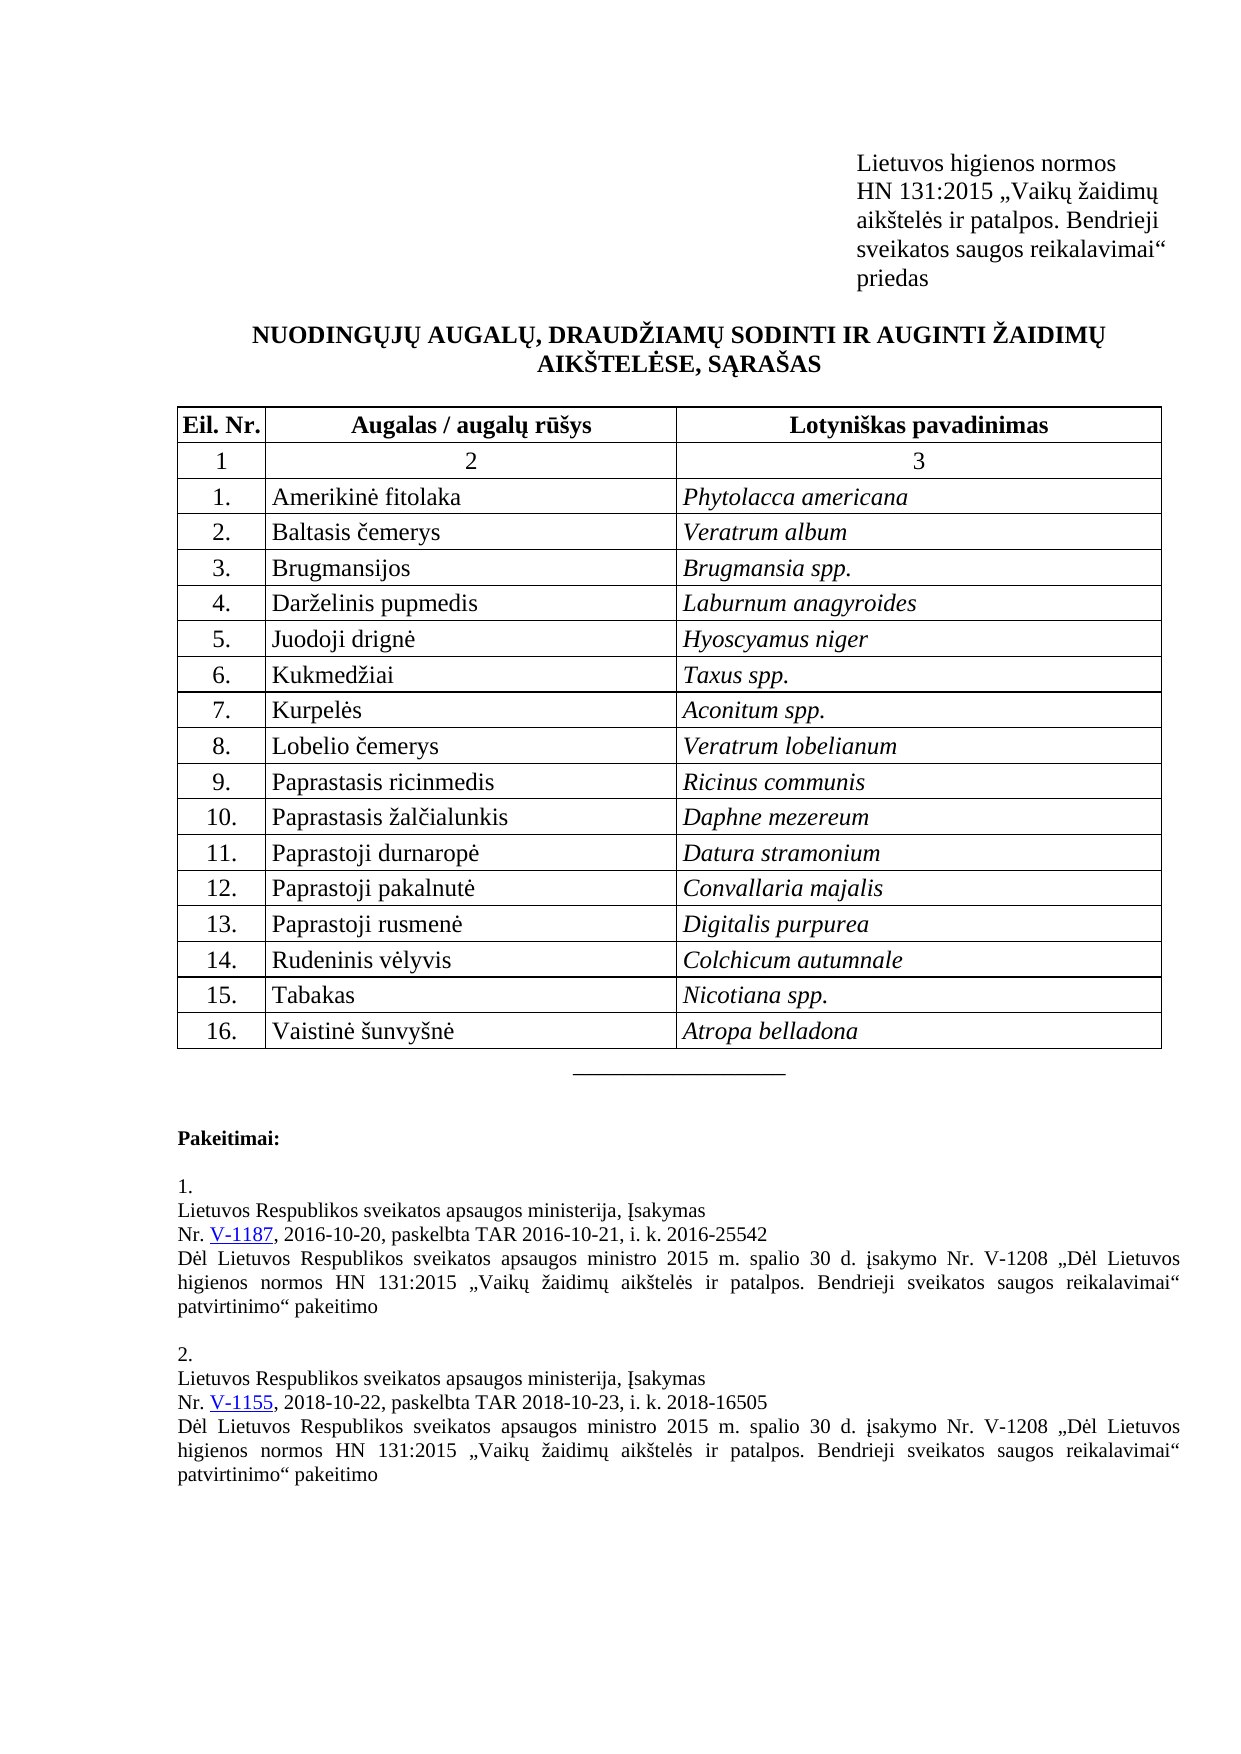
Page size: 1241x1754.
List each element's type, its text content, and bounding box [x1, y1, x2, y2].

table_cell Brugmansijos [266, 550, 676, 584]
table_cell 14. [178, 942, 265, 976]
table_cell Amerikinė fitolaka [266, 479, 676, 513]
table_cell Nicotiana spp. [677, 978, 1161, 1012]
text Dėl Lietuvos Respublikos sveikatos apsaugos ministro 2015 m. spalio 30 d. įsakymo Nr. V-1208 „Dėl Lietuvos higienos normos HN 131:2015 „Vaikų žaidimų aikštelės ir patalpos. Bendrieji sveikatos saugos reikalavimai“ patvirtinimo“ pakeitimo [177, 1414, 1181, 1486]
table_cell 9. [178, 764, 265, 798]
table_cell Ricinus communis [677, 764, 1161, 798]
text 1. [177, 1174, 1181, 1198]
table_cell Atropa belladona [677, 1013, 1161, 1048]
text priedas [856, 263, 1181, 291]
text Pakeitimai: [177, 1126, 1181, 1149]
table_cell Veratrum album [677, 514, 1161, 549]
table_cell 5. [178, 621, 265, 656]
text _________________ [177, 1049, 1181, 1077]
text Lietuvos Respublikos sveikatos apsaugos ministerija, Įsakymas [177, 1198, 1181, 1222]
table_header Eil. Nr. [178, 408, 265, 442]
table_cell Paprastoji rusmenė [266, 906, 676, 941]
table_cell 3. [178, 550, 265, 584]
text Lietuvos Respublikos sveikatos apsaugos ministerija, Įsakymas [177, 1366, 1181, 1390]
table_cell 13. [178, 906, 265, 941]
table_cell Rudeninis vėlyvis [266, 942, 676, 976]
text 2. [177, 1342, 1181, 1366]
table_header Lotyniškas pavadinimas [677, 408, 1161, 442]
text HN 131:2015 „Vaikų žaidimų aikštelės ir patalpos. Bendrieji sveikatos saugos reikalavimai“ [856, 176, 1181, 263]
table_cell Phytolacca americana [677, 479, 1161, 513]
table_cell 12. [178, 871, 265, 905]
table_cell Veratrum lobelianum [677, 728, 1161, 763]
table_cell 15. [178, 978, 265, 1012]
table_cell Juodoji drignė [266, 621, 676, 656]
table_cell Vaistinė šunvyšnė [266, 1013, 676, 1048]
table_cell 2 [266, 443, 676, 478]
table_cell Baltasis čemerys [266, 514, 676, 549]
table_cell 8. [178, 728, 265, 763]
table_cell Darželinis pupmedis [266, 586, 676, 620]
table_cell Kukmedžiai [266, 657, 676, 691]
table_cell Convallaria majalis [677, 871, 1161, 905]
table_cell Tabakas [266, 978, 676, 1012]
table_cell Paprastasis ricinmedis [266, 764, 676, 798]
table_cell 7. [178, 693, 265, 727]
table_cell 16. [178, 1013, 265, 1048]
table_cell Daphne mezereum [677, 799, 1161, 834]
text Dėl Lietuvos Respublikos sveikatos apsaugos ministro 2015 m. spalio 30 d. įsakymo Nr. V-1208 „Dėl Lietuvos higienos normos HN 131:2015 „Vaikų žaidimų aikštelės ir patalpos. Bendrieji sveikatos saugos reikalavimai“ patvirtinimo“ pakeitimo [177, 1246, 1181, 1318]
table_cell 6. [178, 657, 265, 691]
text Lietuvos higienos normos [856, 148, 1181, 176]
table_cell 4. [178, 586, 265, 620]
table_cell 1 [178, 443, 265, 478]
table_cell Colchicum autumnale [677, 942, 1161, 976]
table_cell Hyoscyamus niger [677, 621, 1161, 656]
table_cell Taxus spp. [677, 657, 1161, 691]
table_cell Digitalis purpurea [677, 906, 1161, 941]
table_cell Paprastoji durnaropė [266, 835, 676, 869]
table_cell Paprastoji pakalnutė [266, 871, 676, 905]
text Nr. V-1187, 2016-10-20, paskelbta TAR 2016-10-21, i. k. 2016-25542 [177, 1222, 1181, 1246]
table_header Augalas / augalų rūšys [266, 408, 676, 442]
table_cell Brugmansia spp. [677, 550, 1161, 584]
text NUODINGŲJŲ AUGALŲ, DRAUDŽIAMŲ SODINTI IR AUGINTI Žaidimų aikštelėse, SĄRAŠAS [177, 320, 1181, 378]
text Nr. V-1155, 2018-10-22, paskelbta TAR 2018-10-23, i. k. 2018-16505 [177, 1390, 1181, 1414]
table_cell 10. [178, 799, 265, 834]
table_cell Datura stramonium [677, 835, 1161, 869]
table_cell 1. [178, 479, 265, 513]
table_cell Laburnum anagyroides [677, 586, 1161, 620]
table_cell Paprastasis žalčialunkis [266, 799, 676, 834]
table_cell 2. [178, 514, 265, 549]
table_cell 11. [178, 835, 265, 869]
table_cell 3 [677, 443, 1161, 478]
table_cell Kurpelės [266, 693, 676, 727]
table_cell Aconitum spp. [677, 693, 1161, 727]
table_cell Lobelio čemerys [266, 728, 676, 763]
